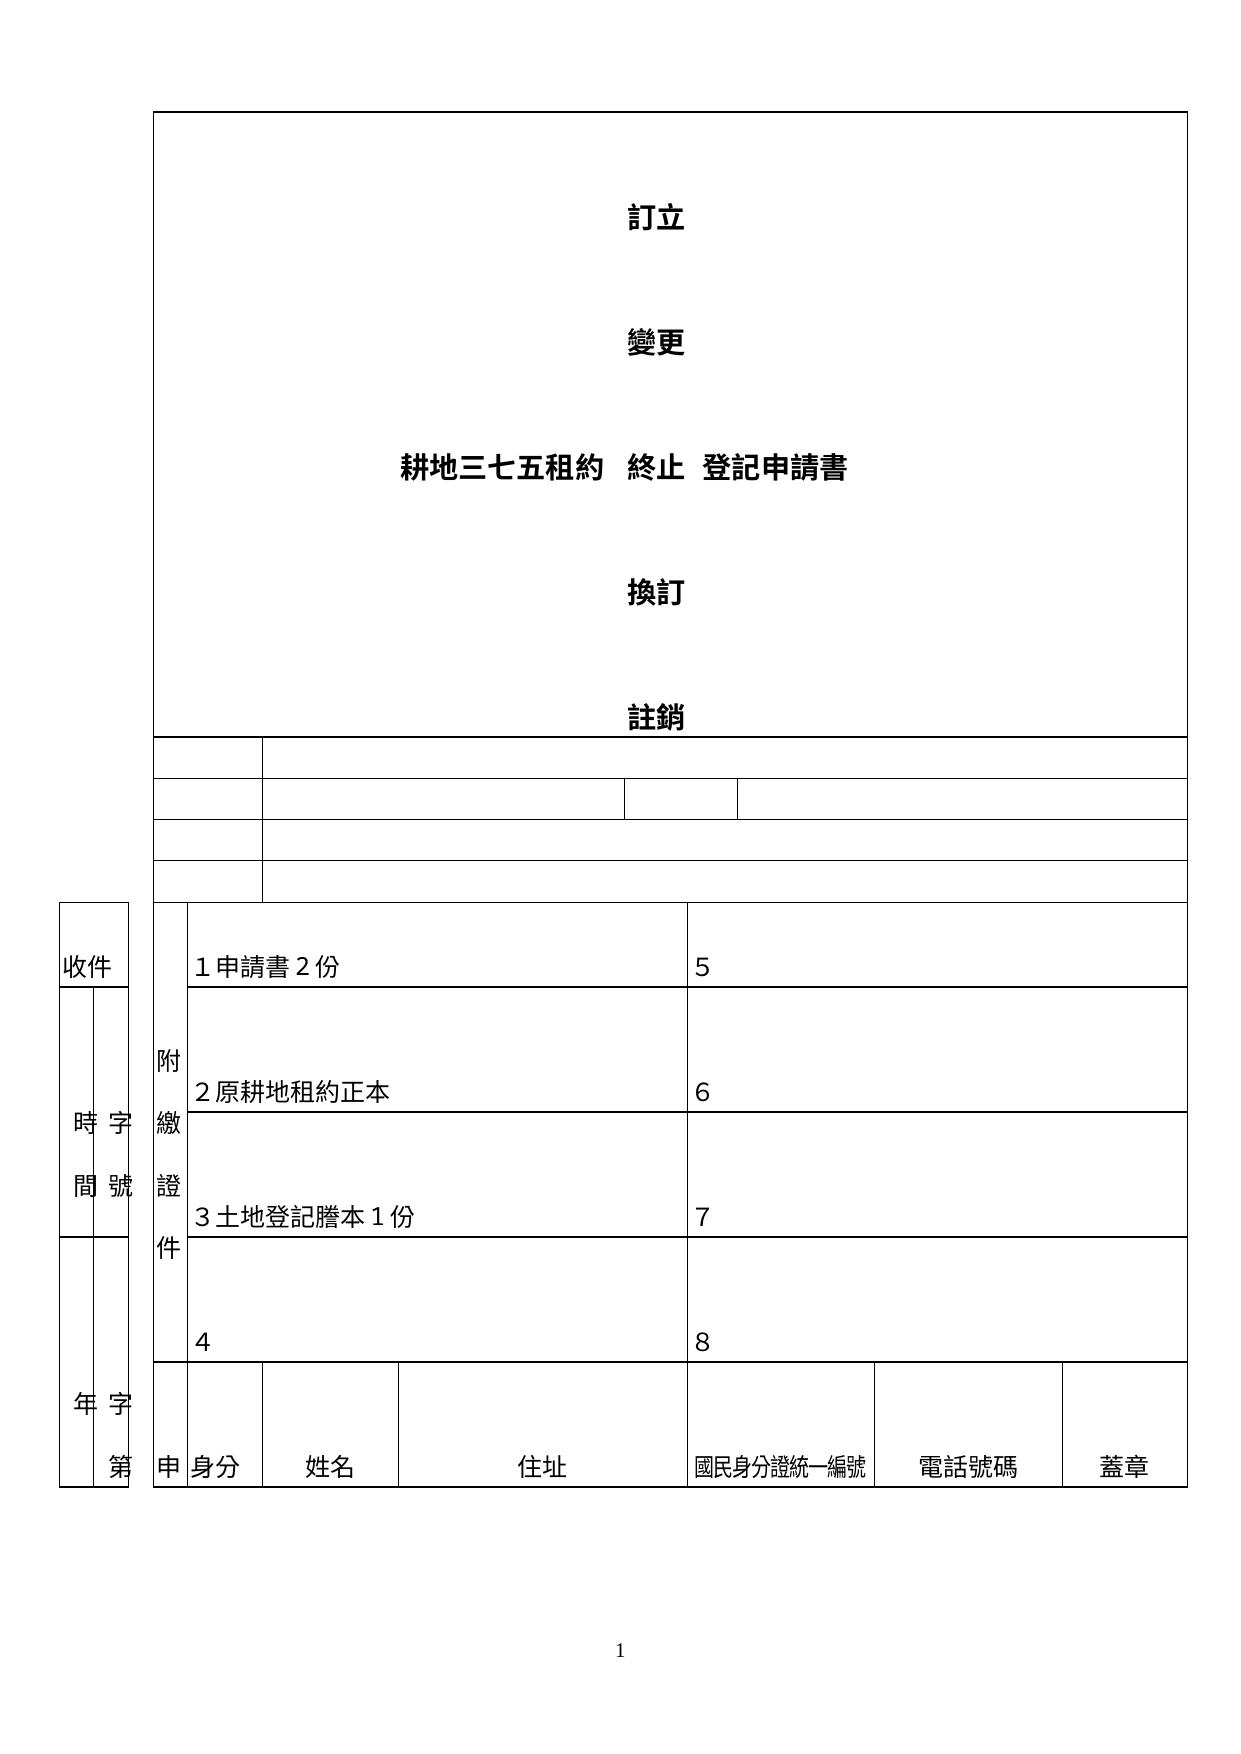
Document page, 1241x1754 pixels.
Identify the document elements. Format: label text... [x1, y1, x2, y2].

table_cell [59, 361, 129, 486]
table_cell ６ [688, 988, 1187, 1111]
table_cell [59, 819, 129, 860]
table_cell ４ [188, 1238, 687, 1361]
table_cell ３土地登記謄本1份 [188, 1113, 687, 1236]
table_cell 蓋章 [1063, 1363, 1187, 1486]
table_cell [129, 778, 153, 819]
table_cell [129, 902, 153, 986]
table_cell [59, 860, 129, 902]
table_cell １申請書2份 [188, 903, 687, 986]
table_cell 年 月 日 時 [60, 1238, 93, 1486]
table_cell [129, 486, 153, 611]
table_cell 法令依據 [154, 861, 262, 902]
table_cell 租約變更登記 [263, 779, 624, 819]
table_cell [129, 611, 153, 736]
table_cell 終止 [625, 361, 699, 486]
table_cell [129, 1236, 153, 1361]
table_cell 變更 [625, 236, 699, 361]
table_cell [129, 986, 153, 1111]
table_cell 國民身分證統一編號 [688, 1363, 874, 1486]
table_cell 住址 [399, 1363, 687, 1486]
table_cell ２原耕地租約正本 [188, 988, 687, 1111]
table_cell 電話號碼 [875, 1363, 1062, 1486]
table_cell 時間 [60, 988, 93, 1236]
table_cell [129, 1361, 153, 1486]
table_cell [129, 860, 153, 902]
table_cell 申請種類 [154, 779, 262, 819]
table_header 登記申請書 [700, 113, 1187, 736]
table_cell 申 [154, 1363, 187, 1486]
table_header [129, 111, 153, 236]
table_cell [59, 611, 129, 736]
table_cell [59, 486, 129, 611]
table_cell [59, 778, 129, 819]
table_cell 姓名 [263, 1363, 398, 1486]
table_cell 換訂 [625, 486, 699, 611]
table_cell 字第 號 [94, 1238, 128, 1486]
table_cell 註銷 [625, 611, 699, 736]
table_cell [129, 361, 153, 486]
table_cell [59, 736, 129, 778]
table_cell 新北市耕地租約登記辦法第6條1項2款、第 6 條2項 款 [263, 861, 1187, 902]
table_cell [129, 819, 153, 860]
table_cell [129, 236, 153, 361]
table_header 訂立 [625, 113, 699, 236]
table_cell 字號 [94, 988, 128, 1236]
table_cell ８ [688, 1238, 1187, 1361]
table_header 耕地三七五租約 [154, 113, 624, 736]
table_cell 雙溪區公所 [263, 738, 1187, 778]
table_cell 附繳證件 [154, 903, 187, 1361]
table_cell 原因 [625, 779, 737, 819]
table_header [59, 111, 129, 236]
table_cell [738, 779, 1187, 819]
table_cell 自民國 年 月 日至民國 年 月 日 [263, 820, 1187, 860]
table_cell [129, 1111, 153, 1236]
table_cell ５ [688, 903, 1187, 986]
table_cell 受文者 [154, 738, 262, 778]
table_cell 收件 [60, 903, 128, 986]
table_cell ７ [688, 1113, 1187, 1236]
table_cell [59, 236, 129, 361]
table_cell 身分 [188, 1363, 262, 1486]
table_cell [129, 736, 153, 778]
table_cell 租期 [154, 820, 262, 860]
